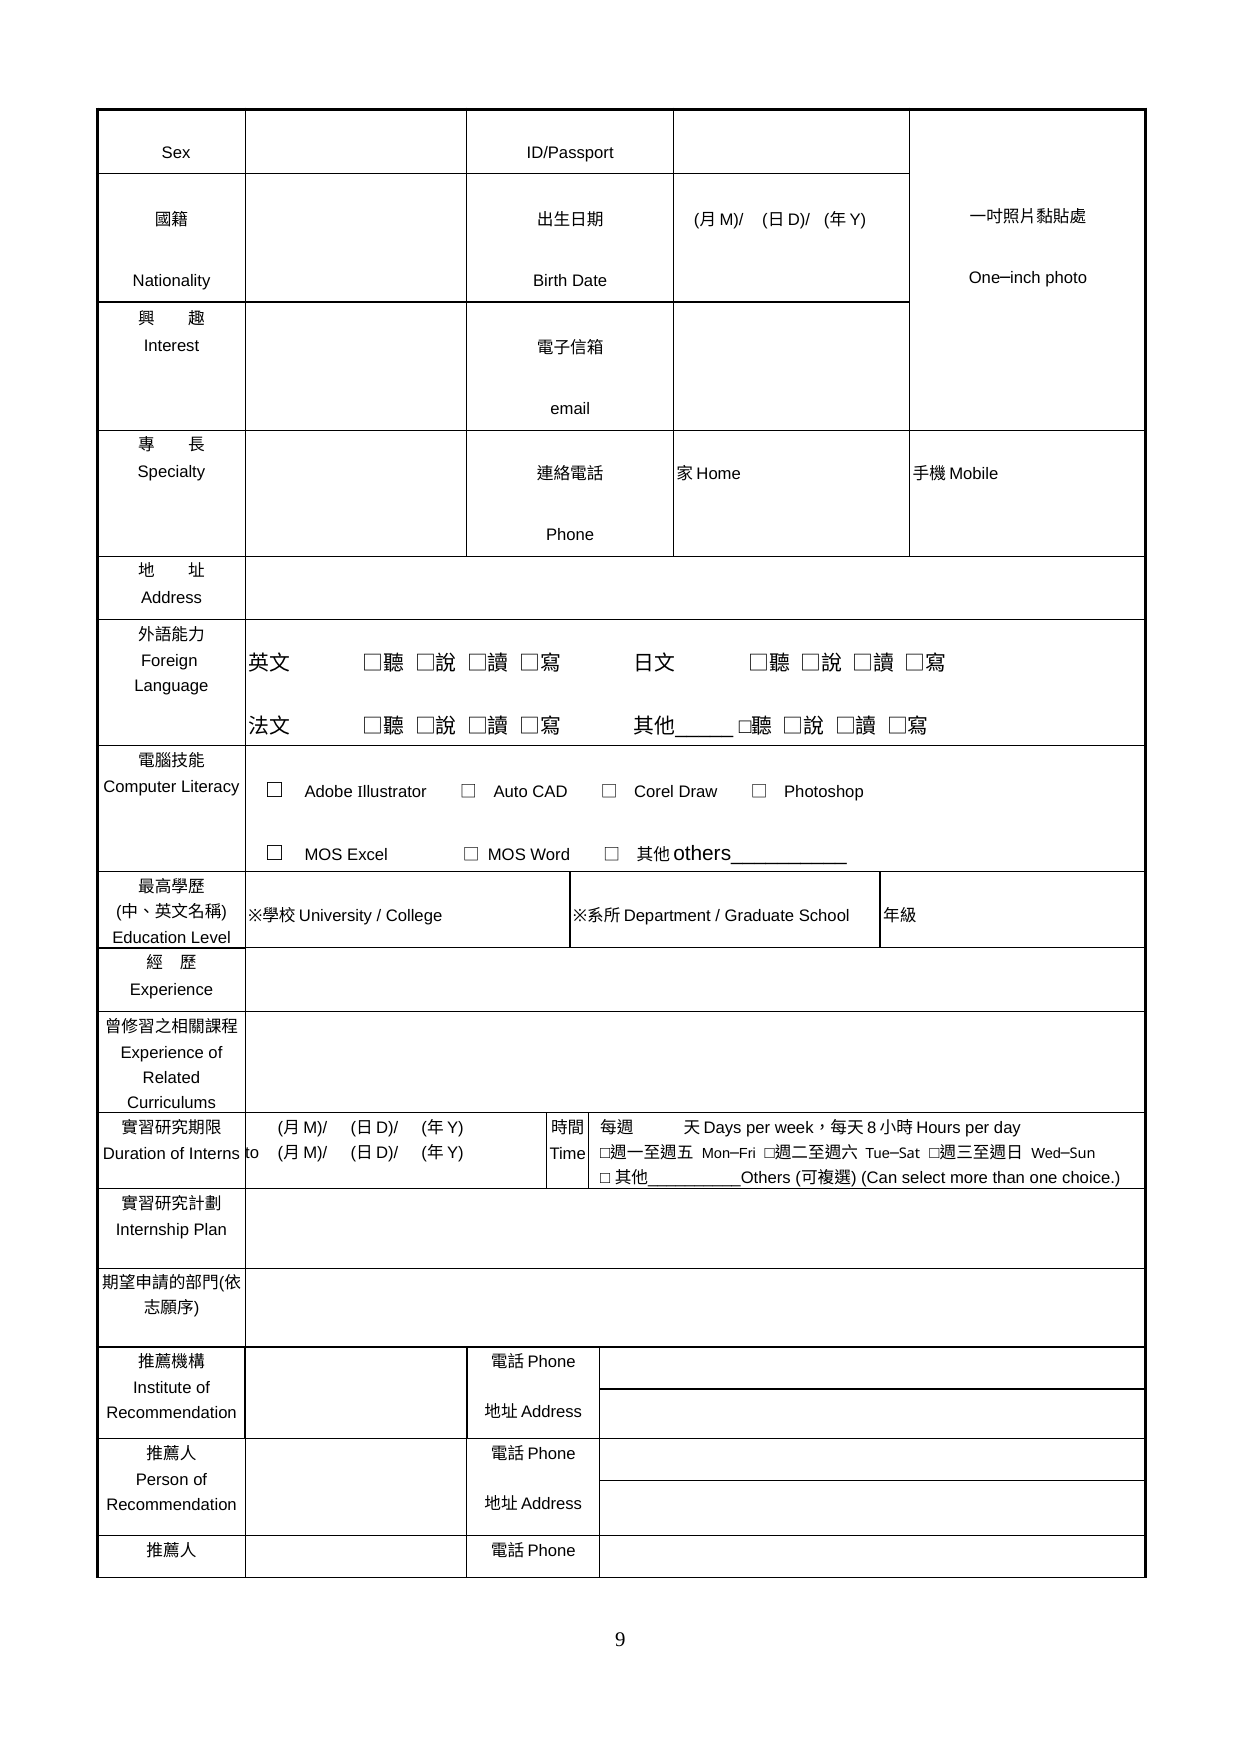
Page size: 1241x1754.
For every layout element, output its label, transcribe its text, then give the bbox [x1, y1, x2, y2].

table_cell [246, 557, 1144, 619]
table_cell 每週 天Days per week，每天8小時Hours per day □週一至週五 Mon­─Fri □週二至週六 Tue─Sat □週三至週日 Wed­─Sun □ 其他__________Others (可複選) (Can select more than one choice.) [589, 1113, 1144, 1188]
table_cell 實習研究計劃 Internship Plan [99, 1189, 245, 1267]
table_cell [246, 1012, 1144, 1112]
table_cell 推薦人 Person of Recommendation [99, 1536, 245, 1577]
table_cell 推薦機構 Institute of Recommendation [99, 1348, 244, 1438]
table_cell 推薦人 Person of Recommendation [99, 1439, 245, 1535]
table_cell [246, 111, 466, 173]
table_cell [600, 1481, 1144, 1535]
table_cell 年級 [881, 872, 1144, 947]
table_cell 電腦技能Computer Literacy [99, 746, 245, 871]
table_cell [246, 1439, 466, 1535]
table_cell 電話Phone 地址Address [468, 1348, 599, 1438]
table_cell 經 歷 Experience [99, 949, 245, 1011]
table_cell Sex [99, 111, 245, 173]
table_cell 曾修習之相關課程 Experience of Related Curriculums [99, 1012, 245, 1112]
table_cell ※學校University / College [246, 872, 569, 947]
table_cell [600, 1439, 1144, 1480]
table_cell [246, 948, 1144, 1011]
table_cell 英文 □聽 □說 □讀 □寫 日文 □聽 □說 □讀 □寫 法文 □聽 □說 □讀 □寫 其他_____ □聽 □說 □讀 □寫 [246, 620, 1144, 745]
table_cell 專 長 Specialty [99, 431, 245, 556]
table_cell [246, 1536, 466, 1577]
table_cell [246, 1189, 1144, 1267]
table_cell (月M)/ (日D)/ (年Y) [674, 174, 909, 301]
table_header 一吋照片黏貼處 One─inch photo [910, 111, 1144, 429]
table_cell (月M)/ (日D)/ (年Y) to (月M)/ (日D)/ (年Y) [246, 1113, 546, 1188]
table_cell 國籍 Nationality [99, 174, 245, 301]
table_cell ※系所Department / Graduate School [571, 872, 879, 947]
table_cell 時間 Time [547, 1113, 588, 1188]
table_cell [246, 1348, 466, 1438]
table_cell [600, 1390, 1144, 1438]
table_cell 電話Phone [467, 1536, 599, 1577]
table_cell [600, 1536, 1144, 1577]
table_cell 興 趣 Interest [99, 303, 245, 429]
table_cell [246, 1269, 1144, 1346]
table_cell [600, 1348, 1144, 1388]
table_cell Adobe Illustrator □ Auto CAD □ Corel Draw □ Photoshop MOS Excel □ MOS Word □ 其他others__________ [246, 746, 1144, 871]
table_cell ID/Passport [467, 111, 673, 173]
table_cell 電話Phone 地址Address [467, 1439, 599, 1535]
table_cell 期望申請的部門(依志願序) [99, 1269, 245, 1346]
table_cell 連絡電話 Phone [467, 431, 673, 556]
table_cell 地 址 Address [99, 557, 245, 619]
table_cell [674, 303, 909, 429]
table_cell [246, 431, 466, 556]
table_cell [246, 303, 466, 429]
table_cell [246, 174, 466, 301]
table_cell 最高學歷 (中、英文名稱) Education Level [99, 872, 245, 947]
table_cell 出生日期 Birth Date [467, 174, 673, 301]
table_cell 外語能力 Foreign Language [99, 620, 245, 745]
table_cell 電子信箱 email [467, 303, 673, 429]
table_cell 實習研究期限 Duration of Interns [99, 1113, 245, 1188]
table_cell 手機Mobile [910, 431, 1144, 556]
table_cell [674, 111, 909, 173]
table_cell 家Home [674, 431, 909, 556]
